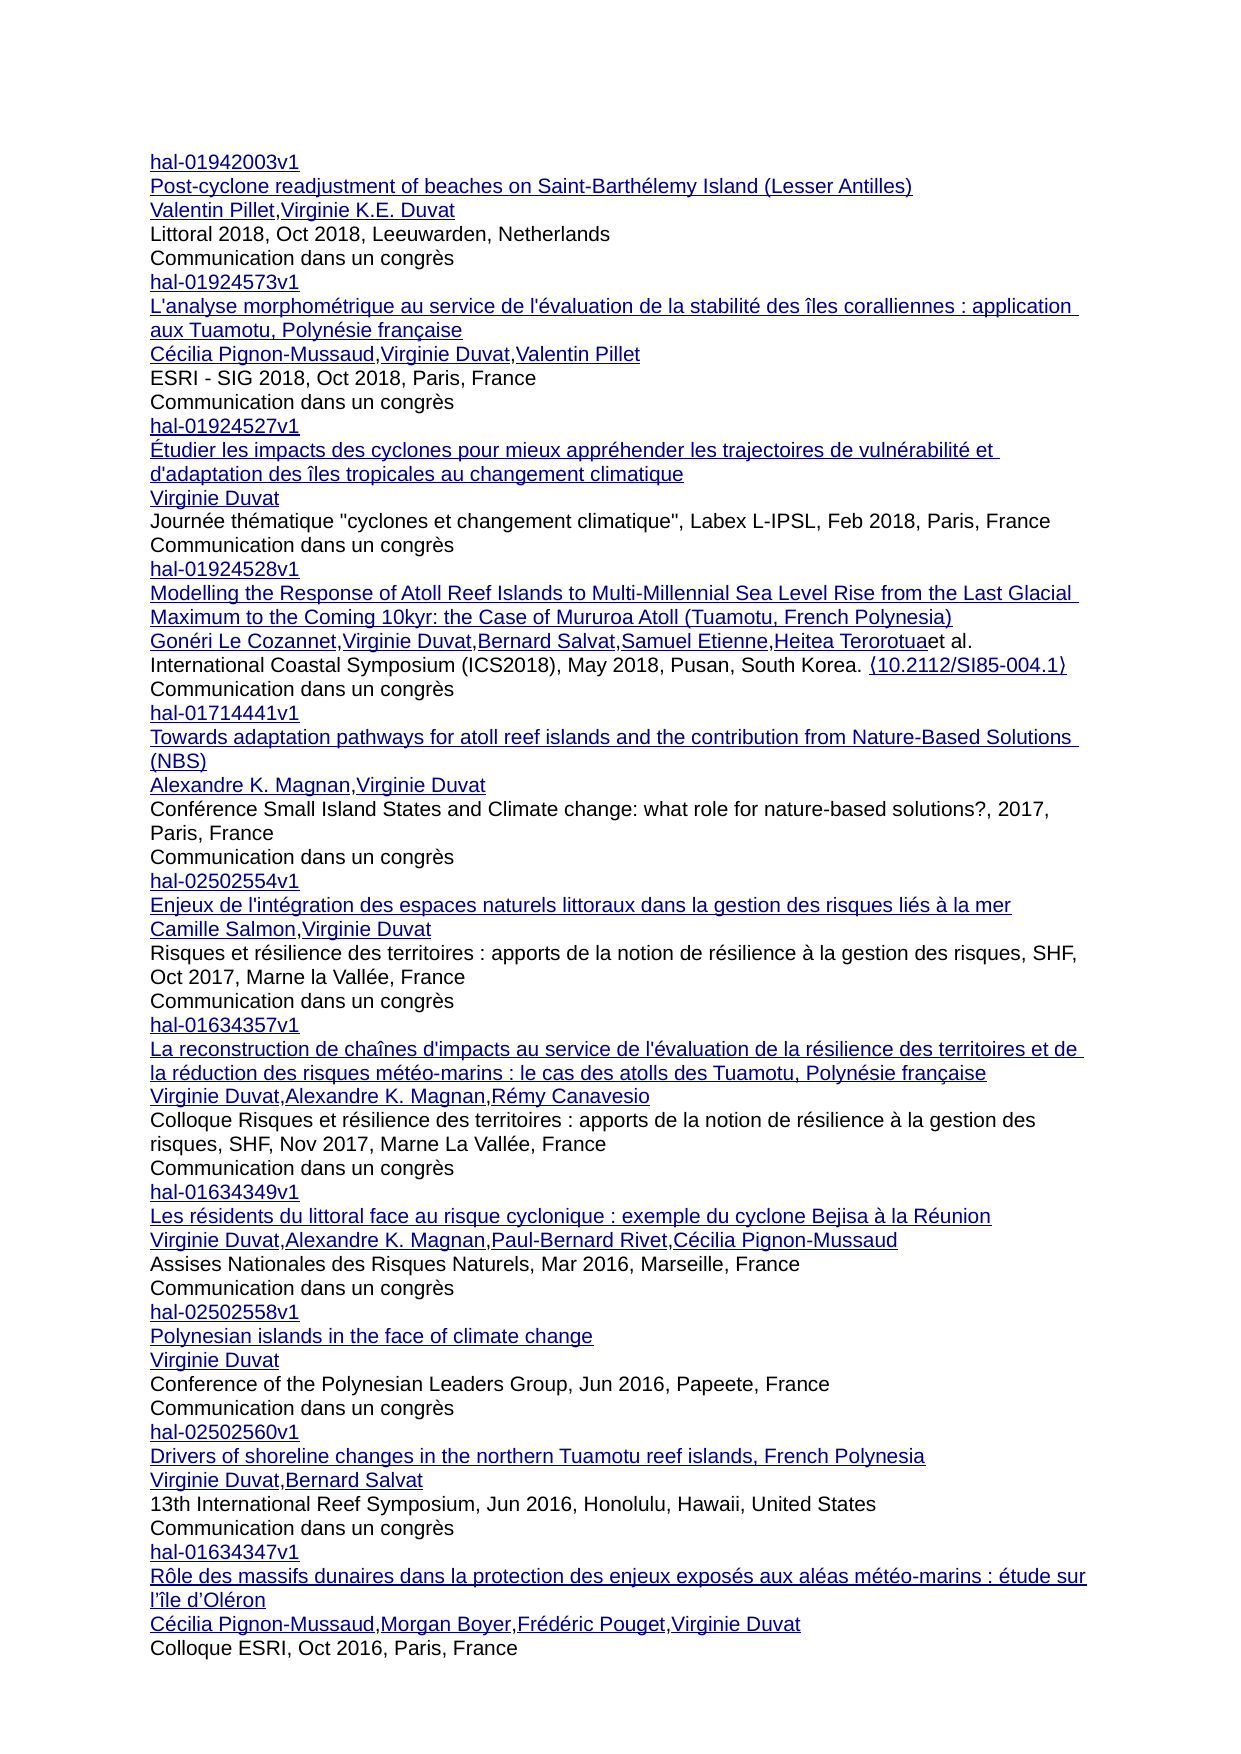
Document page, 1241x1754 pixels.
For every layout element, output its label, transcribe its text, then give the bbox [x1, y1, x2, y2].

table_cell L'analyse morphométrique au service de l'évaluation de la stabilité des îles coralliennes : application aux Tuamotu, Polynésie française Cécilia Pignon-Mussaud,Virginie Duvat,Valentin Pillet ESRI - SIG 2018, Oct 2018, Paris, France Communication dans un congrès hal-01924527v1 [150, 294, 1090, 437]
table_cell Modelling the Response of Atoll Reef Islands to Multi-Millennial Sea Level Rise from the Last Glacial Maximum to the Coming 10kyr: the Case of Mururoa Atoll (Tuamotu, French Polynesia) Gonéri Le Cozannet,Virginie Duvat,Bernard Salvat,Samuel Etienne,Heitea Terorotuaet al. International Coastal Symposium (ICS2018), May 2018, Pusan, South Korea. ⟨10.2112/SI85-004.1⟩ Communication dans un congrès hal-01714441v1 [150, 581, 1090, 725]
table_cell Drivers of shoreline changes in the northern Tuamotu reef islands, French Polynesia Virginie Duvat,Bernard Salvat 13th International Reef Symposium, Jun 2016, Honolulu, Hawaii, United States Communication dans un congrès hal-01634347v1 [150, 1444, 1090, 1563]
table_cell La reconstruction de chaînes d'impacts au service de l'évaluation de la résilience des territoires et de la réduction des risques météo-marins : le cas des atolls des Tuamotu, Polynésie française Virginie Duvat,Alexandre K. Magnan,Rémy Canavesio Colloque Risques et résilience des territoires : apports de la notion de résilience à la gestion des risques, SHF, Nov 2017, Marne La Vallée, France Communication dans un congrès hal-01634349v1 [150, 1036, 1090, 1204]
table_cell Étudier les impacts des cyclones pour mieux appréhender les trajectoires de vulnérabilité et d'adaptation des îles tropicales au changement climatique Virginie Duvat Journée thématique "cyclones et changement climatique", Labex L-IPSL, Feb 2018, Paris, France Communication dans un congrès hal-01924528v1 [150, 438, 1090, 581]
table_cell hal-01942003v1 [150, 150, 1090, 174]
table_cell Enjeux de l'intégration des espaces naturels littoraux dans la gestion des risques liés à la mer Camille Salmon,Virginie Duvat Risques et résilience des territoires : apports de la notion de résilience à la gestion des risques, SHF, Oct 2017, Marne la Vallée, France Communication dans un congrès hal-01634357v1 [150, 893, 1090, 1036]
table_cell Towards adaptation pathways for atoll reef islands and the contribution from Nature-Based Solutions (NBS) Alexandre K. Magnan,Virginie Duvat Conférence Small Island States and Climate change: what role for nature-based solutions?, 2017, Paris, France Communication dans un congrès hal-02502554v1 [150, 725, 1090, 893]
table_cell Post-cyclone readjustment of beaches on Saint-Barthélemy Island (Lesser Antilles) Valentin Pillet,Virginie K.E. Duvat Littoral 2018, Oct 2018, Leeuwarden, Netherlands Communication dans un congrès hal-01924573v1 [150, 174, 1090, 294]
table_cell Rôle des massifs dunaires dans la protection des enjeux exposés aux aléas météo-marins : étude sur l’île d’Oléron Cécilia Pignon-Mussaud,Morgan Boyer,Frédéric Pouget,Virginie Duvat Colloque ESRI, Oct 2016, Paris, France [150, 1564, 1090, 1659]
table_cell Polynesian islands in the face of climate change Virginie Duvat Conference of the Polynesian Leaders Group, Jun 2016, Papeete, France Communication dans un congrès hal-02502560v1 [150, 1324, 1090, 1444]
table_cell Les résidents du littoral face au risque cyclonique : exemple du cyclone Bejisa à la Réunion Virginie Duvat,Alexandre K. Magnan,Paul-Bernard Rivet,Cécilia Pignon-Mussaud Assises Nationales des Risques Naturels, Mar 2016, Marseille, France Communication dans un congrès hal-02502558v1 [150, 1204, 1090, 1324]
